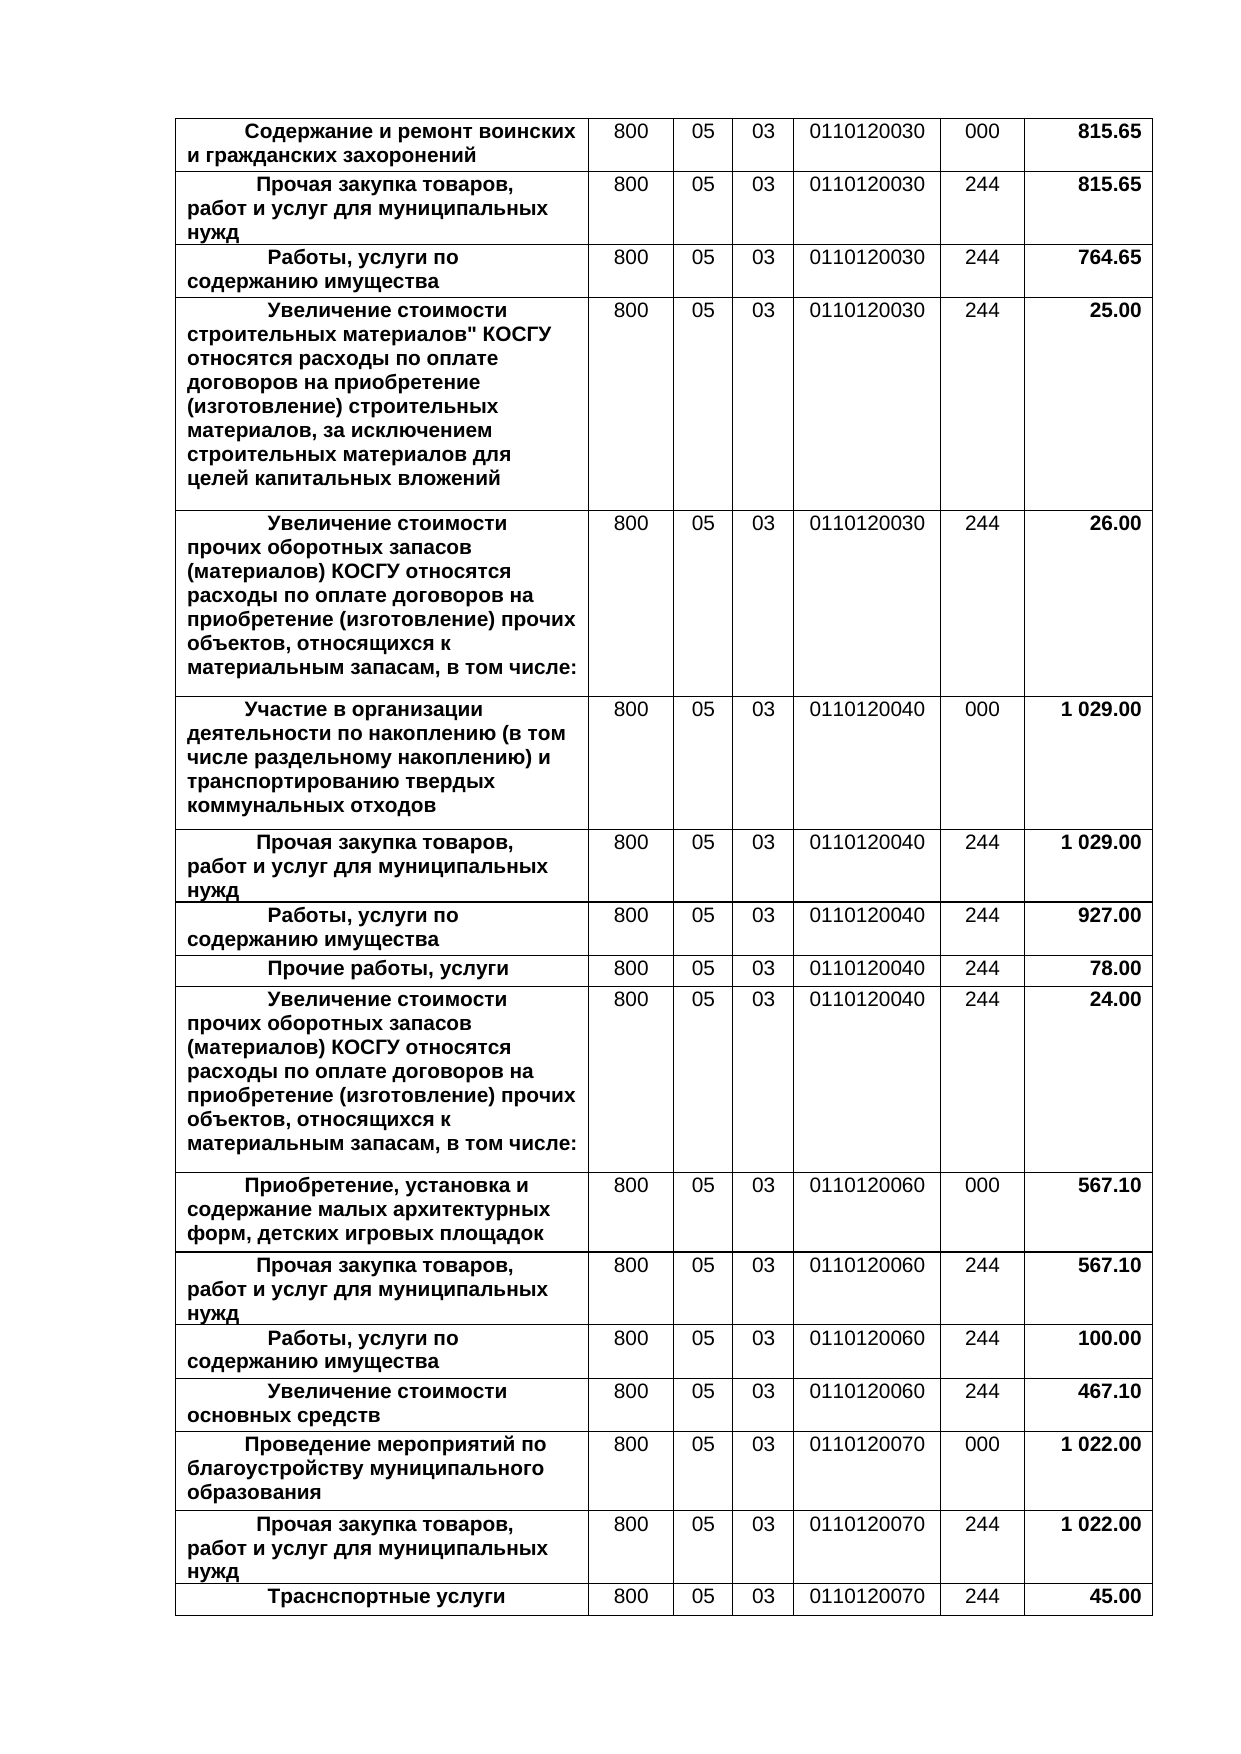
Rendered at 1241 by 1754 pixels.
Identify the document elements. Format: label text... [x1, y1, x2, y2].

table_cell Прочие работы, услуги [176, 956, 588, 986]
table_cell 24.00 [1025, 987, 1152, 1172]
table_cell 03 [733, 1511, 793, 1583]
table_cell 815.65 [1025, 119, 1152, 171]
table_cell 03 [733, 245, 793, 297]
table_cell Прочая закупка товаров, работ и услуг для муниципальных нужд [176, 1253, 588, 1324]
table_cell 800 [589, 1511, 673, 1583]
table_cell 26.00 [1025, 511, 1152, 696]
table_cell 800 [589, 298, 673, 510]
table_cell 03 [733, 697, 793, 828]
table_cell Работы, услуги по содержанию имущества [176, 1325, 588, 1377]
table_cell 244 [941, 245, 1024, 297]
table_cell 800 [589, 119, 673, 171]
table_cell Прочая закупка товаров, работ и услуг для муниципальных нужд [176, 830, 588, 901]
table_cell 244 [941, 903, 1024, 954]
table_cell Участие в организации деятельности по накоплению (в том числе раздельному накоплению) и транспортированию твердых коммунальных отходов [176, 697, 588, 828]
table_cell Работы, услуги по содержанию имущества [176, 903, 588, 954]
table_cell 05 [674, 1379, 732, 1431]
table_cell 800 [589, 1584, 673, 1614]
table_cell 0110120030 [794, 511, 940, 696]
table_cell 000 [941, 697, 1024, 828]
table_cell Работы, услуги по содержанию имущества [176, 245, 588, 297]
table_cell 05 [674, 697, 732, 828]
table_cell 03 [733, 298, 793, 510]
table_cell Прочая закупка товаров, работ и услуг для муниципальных нужд [176, 172, 588, 244]
table_cell 05 [674, 1432, 732, 1510]
table_cell 244 [941, 511, 1024, 696]
table_cell 567.10 [1025, 1173, 1152, 1251]
table_cell 764.65 [1025, 245, 1152, 297]
table_cell 800 [589, 830, 673, 901]
table_cell Приобретение, установка и содержание малых архитектурных форм, детских игровых площадок [176, 1173, 588, 1251]
table_cell 0110120030 [794, 245, 940, 297]
table_cell 0110120040 [794, 987, 940, 1172]
table_cell 244 [941, 830, 1024, 901]
table_cell 244 [941, 298, 1024, 510]
table_cell 800 [589, 172, 673, 244]
table_cell 05 [674, 1325, 732, 1377]
table_cell 03 [733, 1325, 793, 1377]
table_cell 244 [941, 1379, 1024, 1431]
table_cell 0110120060 [794, 1325, 940, 1377]
table_cell Содержание и ремонт воинских и гражданских захоронений [176, 119, 588, 171]
table_cell 0110120040 [794, 903, 940, 954]
table_cell 800 [589, 1379, 673, 1431]
table_cell 0110120040 [794, 956, 940, 986]
table_cell 800 [589, 1432, 673, 1510]
table_cell 0110120070 [794, 1511, 940, 1583]
table_cell 05 [674, 1511, 732, 1583]
table_cell Увеличение стоимости прочих оборотных запасов (материалов) КОСГУ относятся расходы по оплате договоров на приобретение (изготовление) прочих объектов, относящихся к материальным запасам, в том числе: [176, 987, 588, 1172]
table_cell 0110120070 [794, 1584, 940, 1614]
table_cell 1 029.00 [1025, 830, 1152, 901]
table_cell 800 [589, 956, 673, 986]
table_cell 800 [589, 697, 673, 828]
table_cell 05 [674, 119, 732, 171]
table_cell 244 [941, 1584, 1024, 1614]
table_cell 815.65 [1025, 172, 1152, 244]
table_cell 03 [733, 830, 793, 901]
table_cell 0110120030 [794, 119, 940, 171]
table_cell Траснспортные услуги [176, 1584, 588, 1614]
table_cell 244 [941, 956, 1024, 986]
table_cell 244 [941, 1253, 1024, 1324]
table_cell 927.00 [1025, 903, 1152, 954]
table_cell 000 [941, 1173, 1024, 1251]
table_cell 03 [733, 172, 793, 244]
table_cell 03 [733, 1253, 793, 1324]
table_cell Прочая закупка товаров, работ и услуг для муниципальных нужд [176, 1511, 588, 1583]
table_cell 800 [589, 245, 673, 297]
table_cell 1 022.00 [1025, 1432, 1152, 1510]
table_cell Проведение мероприятий по благоустройству муниципального образования [176, 1432, 588, 1510]
table_cell 05 [674, 903, 732, 954]
table_cell 0110120070 [794, 1432, 940, 1510]
table_cell 000 [941, 1432, 1024, 1510]
table_cell 03 [733, 119, 793, 171]
table_cell 05 [674, 298, 732, 510]
table_cell 03 [733, 987, 793, 1172]
table_cell 03 [733, 1379, 793, 1431]
table_cell Увеличение стоимости строительных материалов" КОСГУ относятся расходы по оплате договоров на приобретение (изготовление) строительных материалов, за исключением строительных материалов для целей капитальных вложений [176, 298, 588, 510]
table_cell 03 [733, 1584, 793, 1614]
table_cell 03 [733, 1173, 793, 1251]
table_cell 05 [674, 511, 732, 696]
table_cell 0110120030 [794, 298, 940, 510]
table_cell 800 [589, 1253, 673, 1324]
table_cell 244 [941, 987, 1024, 1172]
table_cell 05 [674, 830, 732, 901]
table_cell 05 [674, 987, 732, 1172]
table_cell 03 [733, 956, 793, 986]
table_cell 03 [733, 511, 793, 696]
table_cell 000 [941, 119, 1024, 171]
table_cell 800 [589, 511, 673, 696]
table_cell 45.00 [1025, 1584, 1152, 1614]
table_cell 05 [674, 1173, 732, 1251]
table_cell 05 [674, 956, 732, 986]
table_cell 244 [941, 172, 1024, 244]
table_cell 05 [674, 1584, 732, 1614]
table_cell 03 [733, 1432, 793, 1510]
table_cell 244 [941, 1511, 1024, 1583]
table_cell 1 022.00 [1025, 1511, 1152, 1583]
table_cell 05 [674, 1253, 732, 1324]
table_cell 0110120030 [794, 172, 940, 244]
table_cell 800 [589, 903, 673, 954]
table_cell 0110120040 [794, 697, 940, 828]
table_cell 567.10 [1025, 1253, 1152, 1324]
table_cell 467.10 [1025, 1379, 1152, 1431]
table_cell 244 [941, 1325, 1024, 1377]
table_cell 1 029.00 [1025, 697, 1152, 828]
table_cell 05 [674, 172, 732, 244]
table_cell 800 [589, 1173, 673, 1251]
table_cell 0110120060 [794, 1253, 940, 1324]
table_cell 03 [733, 903, 793, 954]
table_cell 25.00 [1025, 298, 1152, 510]
table_cell 05 [674, 245, 732, 297]
table_cell 0110120040 [794, 830, 940, 901]
table_cell 800 [589, 987, 673, 1172]
table_cell Увеличение стоимости основных средств [176, 1379, 588, 1431]
table_cell 0110120060 [794, 1173, 940, 1251]
table_cell 78.00 [1025, 956, 1152, 986]
table_cell 800 [589, 1325, 673, 1377]
table_cell Увеличение стоимости прочих оборотных запасов (материалов) КОСГУ относятся расходы по оплате договоров на приобретение (изготовление) прочих объектов, относящихся к материальным запасам, в том числе: [176, 511, 588, 696]
table_cell 0110120060 [794, 1379, 940, 1431]
table_cell 100.00 [1025, 1325, 1152, 1377]
